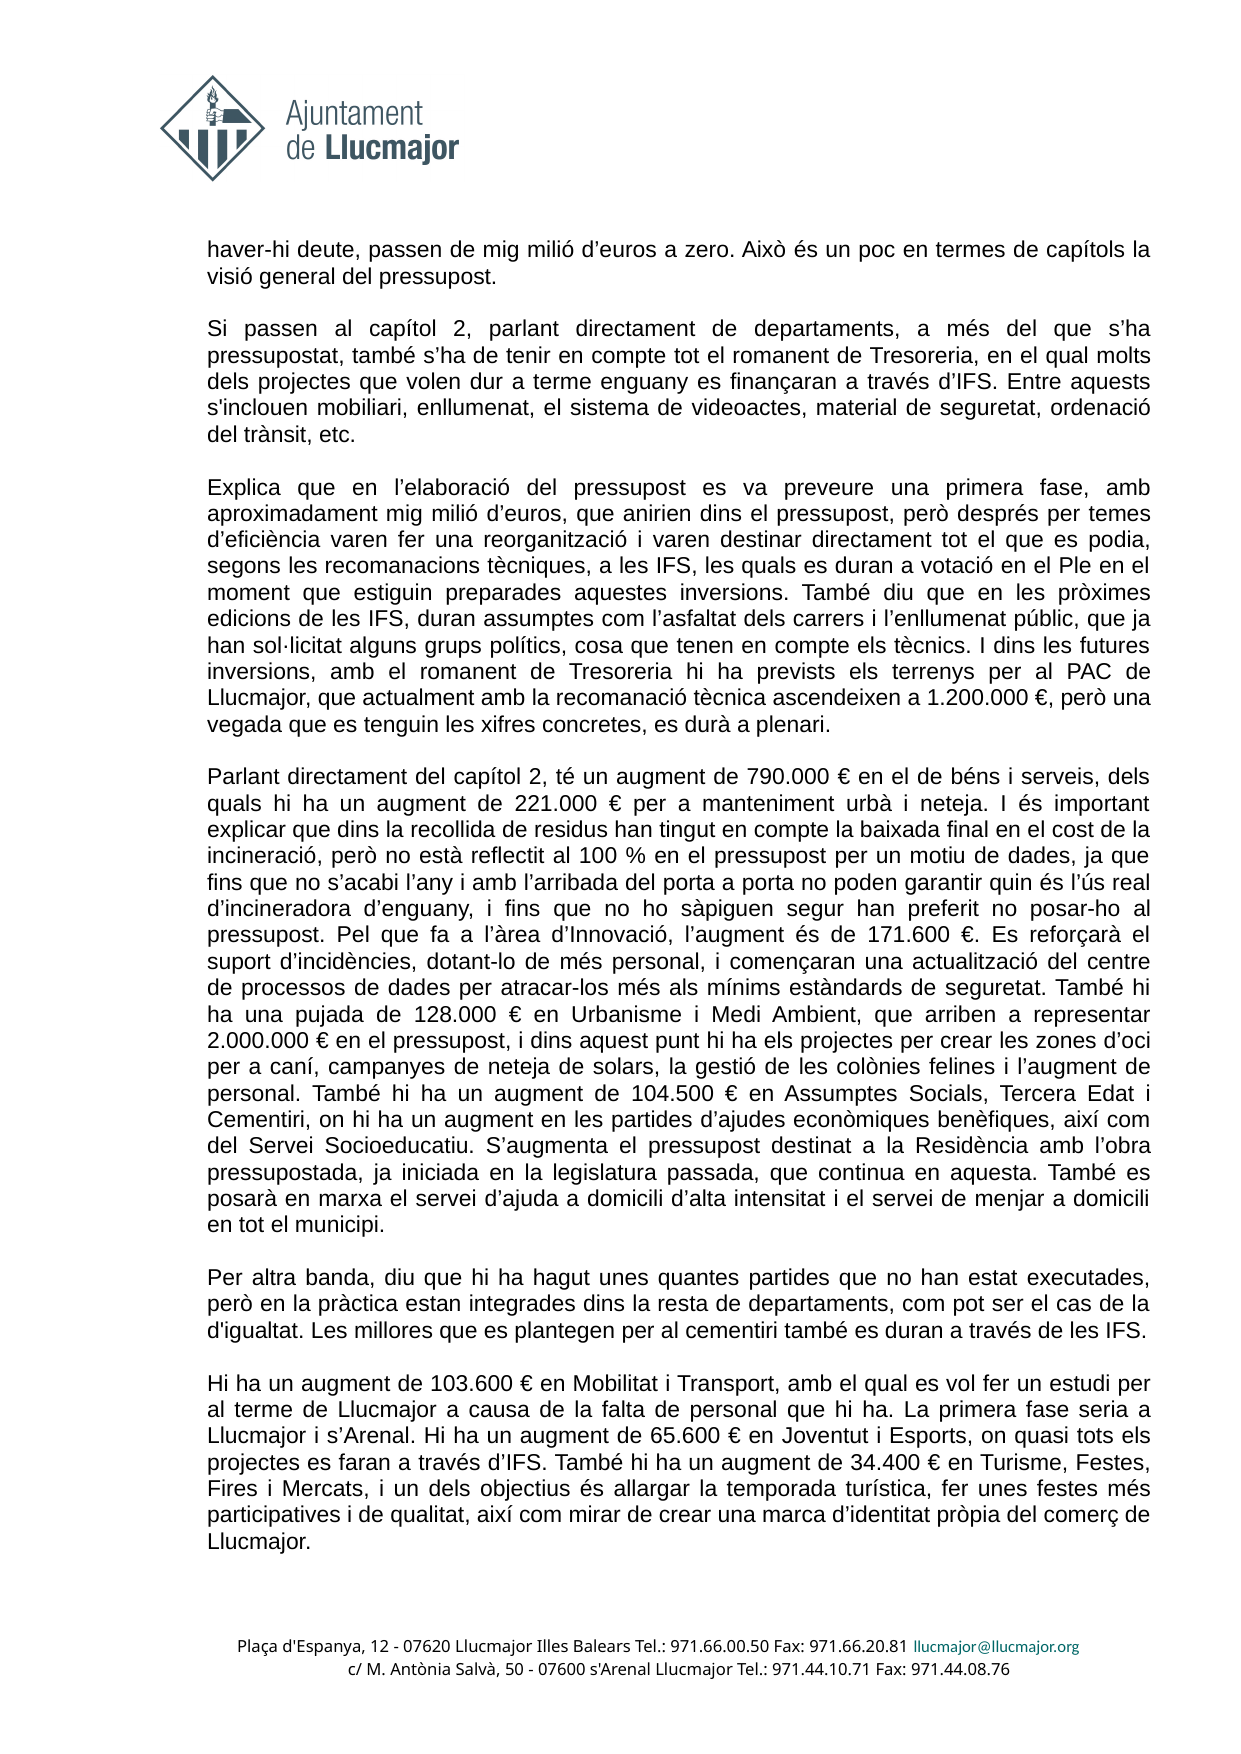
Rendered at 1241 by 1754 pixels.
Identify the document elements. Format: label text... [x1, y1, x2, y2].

picture [160, 74, 464, 182]
text Per altra banda, diu que hi ha hagut unes quantes partides que no han estat executades, però en la pràctica estan integrades dins la resta de departaments, com pot ser el cas de la d'igualtat. Les millores que es plantegen per al cementiri també es duran a través de les IFS. [207, 1264, 1152, 1343]
text Explica que en l’elaboració del pressupost es va preveure una primera fase, amb aproximadament mig milió d’euros, que anirien dins el pressupost, però després per temes d’eficiència varen fer una reorganització i varen destinar directament tot el que es podia, segons les recomanacions tècniques, a les IFS, les quals es duran a votació en el Ple en el moment que estiguin preparades aquestes inversions. També diu que en les pròximes edicions de les IFS, duran assumptes com l’asfaltat dels carrers i l’enllumenat públic, que ja han sol·licitat alguns grups polítics, cosa que tenen en compte els tècnics. I dins les futures inversions, amb el romanent de Tresoreria hi ha prevists els terrenys per al PAC de Llucmajor, que actualment amb la recomanació tècnica ascendeixen a 1.200.000 €, però una vegada que es tenguin les xifres concretes, es durà a plenari. [207, 473, 1152, 737]
text Si passen al capítol 2, parlant directament de departaments, a més del que s’ha pressupostat, també s’ha de tenir en compte tot el romanent de Tresoreria, en el qual molts dels projectes que volen dur a terme enguany es finançaran a través d’IFS. Entre aquests s'inclouen mobiliari, enllumenat, el sistema de videoactes, material de seguretat, ordenació del trànsit, etc. [207, 315, 1152, 447]
text Hi ha un augment de 103.600 € en Mobilitat i Transport, amb el qual es vol fer un estudi per al terme de Llucmajor a causa de la falta de personal que hi ha. La primera fase seria a Llucmajor i s’Arenal. Hi ha un augment de 65.600 € en Joventut i Esports, on quasi tots els projectes es faran a través d’IFS. També hi ha un augment de 34.400 € en Turisme, Festes, Fires i Mercats, i un dels objectius és allargar la temporada turística, fer unes festes més participatives i de qualitat, així com mirar de crear una marca d’identitat pròpia del comerç de Llucmajor. [207, 1369, 1152, 1554]
text Parlant directament del capítol 2, té un augment de 790.000 € en el de béns i serveis, dels quals hi ha un augment de 221.000 € per a manteniment urbà i neteja. I és important explicar que dins la recollida de residus han tingut en compte la baixada final en el cost de la incineració, però no està reflectit al 100 % en el pressupost per un motiu de dades, ja que fins que no s’acabi l’any i amb l’arribada del porta a porta no poden garantir quin és l’ús real d’incineradora d’enguany, i fins que no ho sàpiguen segur han preferit no posar-ho al pressupost. Pel que fa a l’àrea d’Innovació, l’augment és de 171.600 €. Es reforçarà el suport d’incidències, dotant-lo de més personal, i començaran una actualització del centre de processos de dades per atracar-los més als mínims estàndards de seguretat. També hi ha una pujada de 128.000 € en Urbanisme i Medi Ambient, que arriben a representar 2.000.000 € en el pressupost, i dins aquest punt hi ha els projectes per crear les zones d’oci per a caní, campanyes de neteja de solars, la gestió de les colònies felines i l’augment de personal. També hi ha un augment de 104.500 € en Assumptes Socials, Tercera Edat i Cementiri, on hi ha un augment en les partides d’ajudes econòmiques benèfiques, així com del Servei Socioeducatiu. S’augmenta el pressupost destinat a la Residència amb l’obra pressupostada, ja iniciada en la legislatura passada, que continua en aquesta. També es posarà en marxa el servei d’ajuda a domicili d’alta intensitat i el servei de menjar a domicili en tot el municipi. [207, 763, 1152, 1238]
text haver-hi deute, passen de mig milió d’euros a zero. Això és un poc en termes de capítols la visió general del pressupost. [207, 236, 1152, 289]
